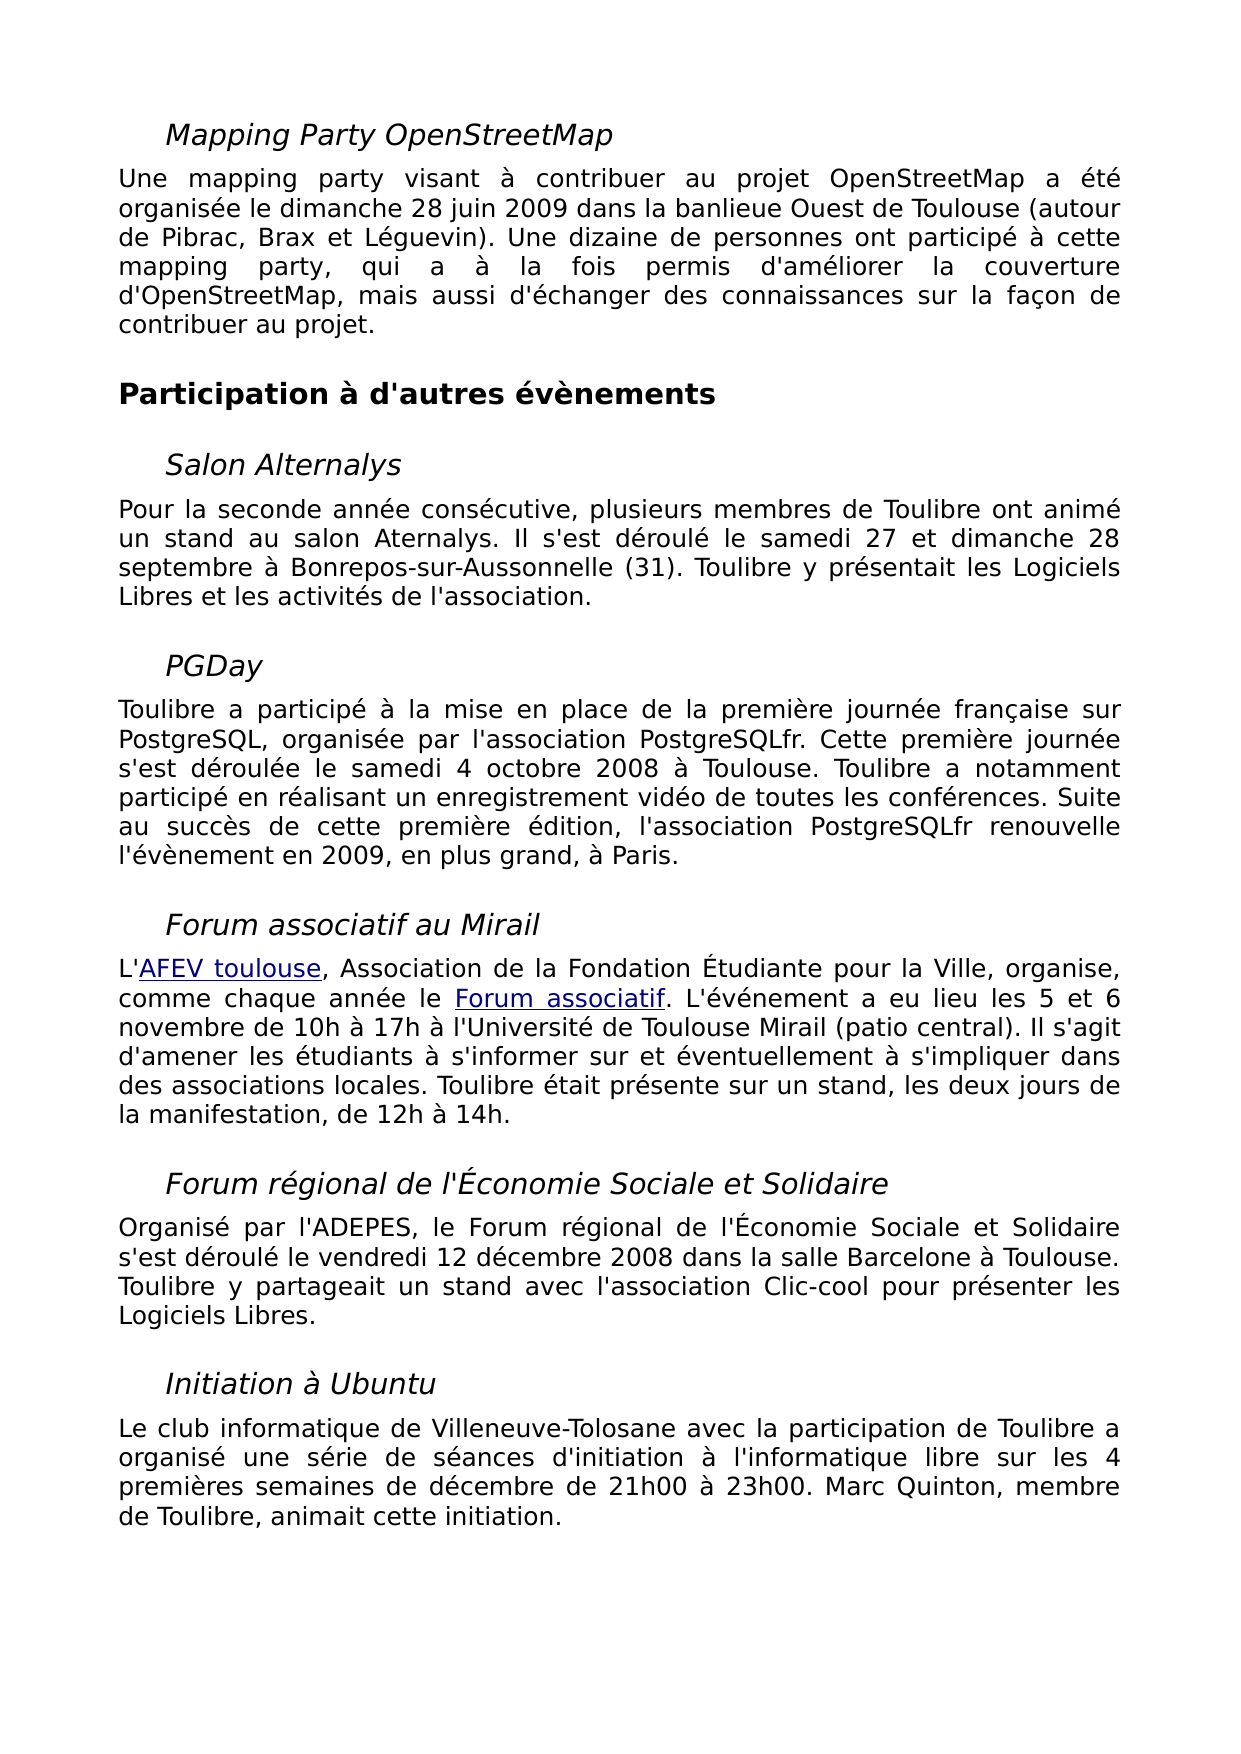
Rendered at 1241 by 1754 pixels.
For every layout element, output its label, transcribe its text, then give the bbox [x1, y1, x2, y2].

subtitle Salon Alternalys [165, 448, 1122, 482]
text Pour la seconde année consécutive, plusieurs membres de Toulibre ont animé un stand au salon Aternalys. Il s'est déroulé le samedi 27 et dimanche 28 septembre à Bonrepos-sur-Aussonnelle (31). Toulibre y présentait les Logiciels Libres et les activités de l'association. [118, 495, 1122, 612]
subtitle Forum régional de l'Économie Sociale et Solidaire [165, 1167, 1122, 1201]
subtitle Participation à d'autres évènements [118, 377, 1122, 411]
text Le club informatique de Villeneuve-Tolosane avec la participation de Toulibre a organisé une série de séances d'initiation à l'informatique libre sur les 4 premières semaines de décembre de 21h00 à 23h00. Marc Quinton, membre de Toulibre, animait cette initiation. [118, 1414, 1122, 1531]
subtitle Mapping Party OpenStreetMap [165, 118, 1122, 152]
subtitle Forum associatif au Mirail [165, 908, 1122, 942]
subtitle PGDay [165, 649, 1122, 683]
text L'AFEV toulouse, Association de la Fondation Étudiante pour la Ville, organise, comme chaque année le Forum associatif. L'événement a eu lieu les 5 et 6 novembre de 10h à 17h à l'Université de Toulouse Mirail (patio central). Il s'agit d'amener les étudiants à s'informer sur et éventuellement à s'impliquer dans des associations locales. Toulibre était présente sur un stand, les deux jours de la manifestation, de 12h à 14h. [118, 954, 1122, 1129]
subtitle Initiation à Ubuntu [165, 1368, 1122, 1402]
text Organisé par l'ADEPES, le Forum régional de l'Économie Sociale et Solidaire s'est déroulé le vendredi 12 décembre 2008 dans la salle Barcelone à Toulouse. Toulibre y partageait un stand avec l'association Clic-cool pour présenter les Logiciels Libres. [118, 1213, 1122, 1330]
text Une mapping party visant à contribuer au projet OpenStreetMap a été organisée le dimanche 28 juin 2009 dans la banlieue Ouest de Toulouse (autour de Pibrac, Brax et Léguevin). Une dizaine de personnes ont participé à cette mapping party, qui a à la fois permis d'améliorer la couverture d'OpenStreetMap, mais aussi d'échanger des connaissances sur la façon de contribuer au projet. [118, 164, 1122, 339]
text Toulibre a participé à la mise en place de la première journée française sur PostgreSQL, organisée par l'association PostgreSQLfr. Cette première journée s'est déroulée le samedi 4 octobre 2008 à Toulouse. Toulibre a notamment participé en réalisant un enregistrement vidéo de toutes les conférences. Suite au succès de cette première édition, l'association PostgreSQLfr renouvelle l'évènement en 2009, en plus grand, à Paris. [118, 696, 1122, 871]
